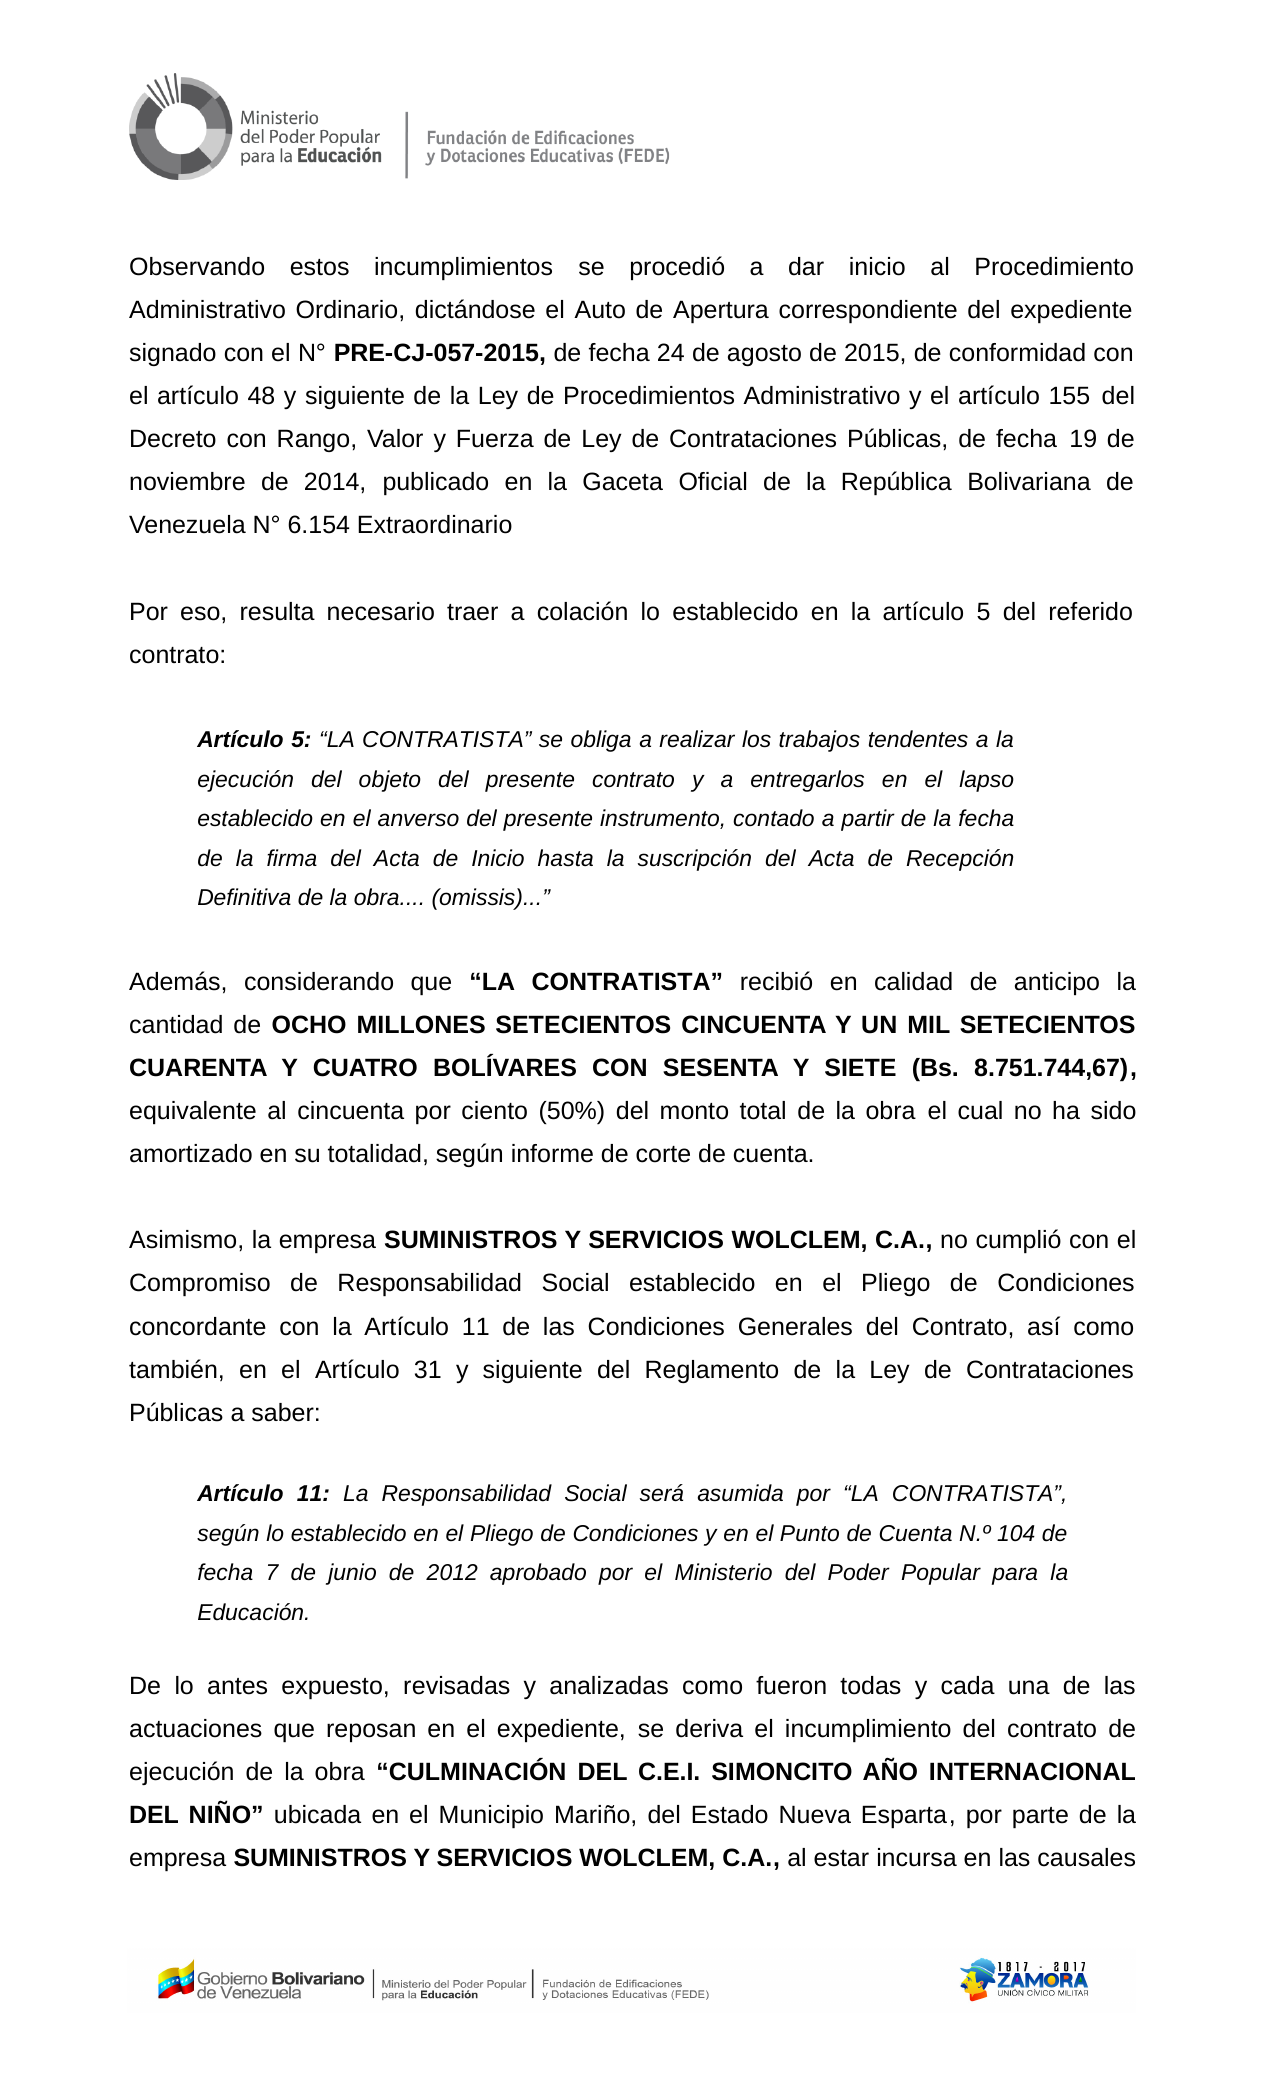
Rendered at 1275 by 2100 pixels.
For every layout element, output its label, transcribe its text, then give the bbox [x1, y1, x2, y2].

text De lo antes expuesto, revisadas y analizadas como fueron todas y cada una de las actuaciones que reposan en el expediente, se deriva el incumplimiento del contrato de ejecución de la obra “CULMINACIÓN DEL C.E.I. SIMONCITO AÑO INTERNACIONAL DEL NIÑO” ubicada en el Municipio Mariño, del Estado Nueva Esparta, por parte de la empresa SUMINISTROS Y SERVICIOS WOLCLEM, C.A., al estar incursa en las causales [129, 1671, 1137, 1872]
text Además, considerando que “LA CONTRATISTA” recibió en calidad de anticipo la cantidad de OCHO MILLONES SETECIENTOS CINCUENTA Y UN MIL SETECIENTOS CUARENTA Y CUATRO BOLÍVARES CON SESENTA Y SIETE (Bs. 8.751.744,67), equivalente al cincuenta por ciento (50%) del monto total de la obra el cual no ha sido amortizado en su totalidad, según informe de corte de cuenta. [129, 967, 1137, 1168]
picture [126, 1948, 1137, 2013]
picture [129, 73, 670, 180]
text Artículo 11: La Responsabilidad Social será asumida por “LA CONTRATISTA”, según lo establecido en el Pliego de Condiciones y en el Punto de Cuenta N.º 104 de fecha 7 de junio de 2012 aprobado por el Ministerio del Poder Popular para la Educación. [197, 1480, 1069, 1625]
text Observando estos incumplimientos se procedió a dar inicio al Procedimiento Administrativo Ordinario, dictándose el Auto de Apertura correspondiente del expediente signado con el N° PRE-CJ-057-2015, de fecha 24 de agosto de 2015, de conformidad con el artículo 48 y siguiente de la Ley de Procedimientos Administrativo y el artículo 155 del Decreto con Rango, Valor y Fuerza de Ley de Contrataciones Públicas, de fecha 19 de noviembre de 2014, publicado en la Gaceta Oficial de la República Bolivariana de Venezuela N° 6.154 Extraordinario [129, 252, 1135, 539]
text Artículo 5: “LA CONTRATISTA” se obliga a realizar los trabajos tendentes a la ejecución del objeto del presente contrato y a entregarlos en el lapso establecido en el anverso del presente instrumento, contado a partir de la fecha de la firma del Acta de Inicio hasta la suscripción del Acta de Recepción Definitiva de la obra.... (omissis)...” [197, 726, 1015, 910]
text Por eso, resulta necesario traer a colación lo establecido en la artículo 5 del referido contrato: [129, 597, 1135, 668]
text Asimismo, la empresa SUMINISTROS Y SERVICIOS WOLCLEM, C.A., no cumplió con el Compromiso de Responsabilidad Social establecido en el Pliego de Condiciones concordante con la Artículo 11 de las Condiciones Generales del Contrato, así como también, en el Artículo 31 y siguiente del Reglamento de la Ley de Contrataciones Públicas a saber: [129, 1225, 1137, 1427]
